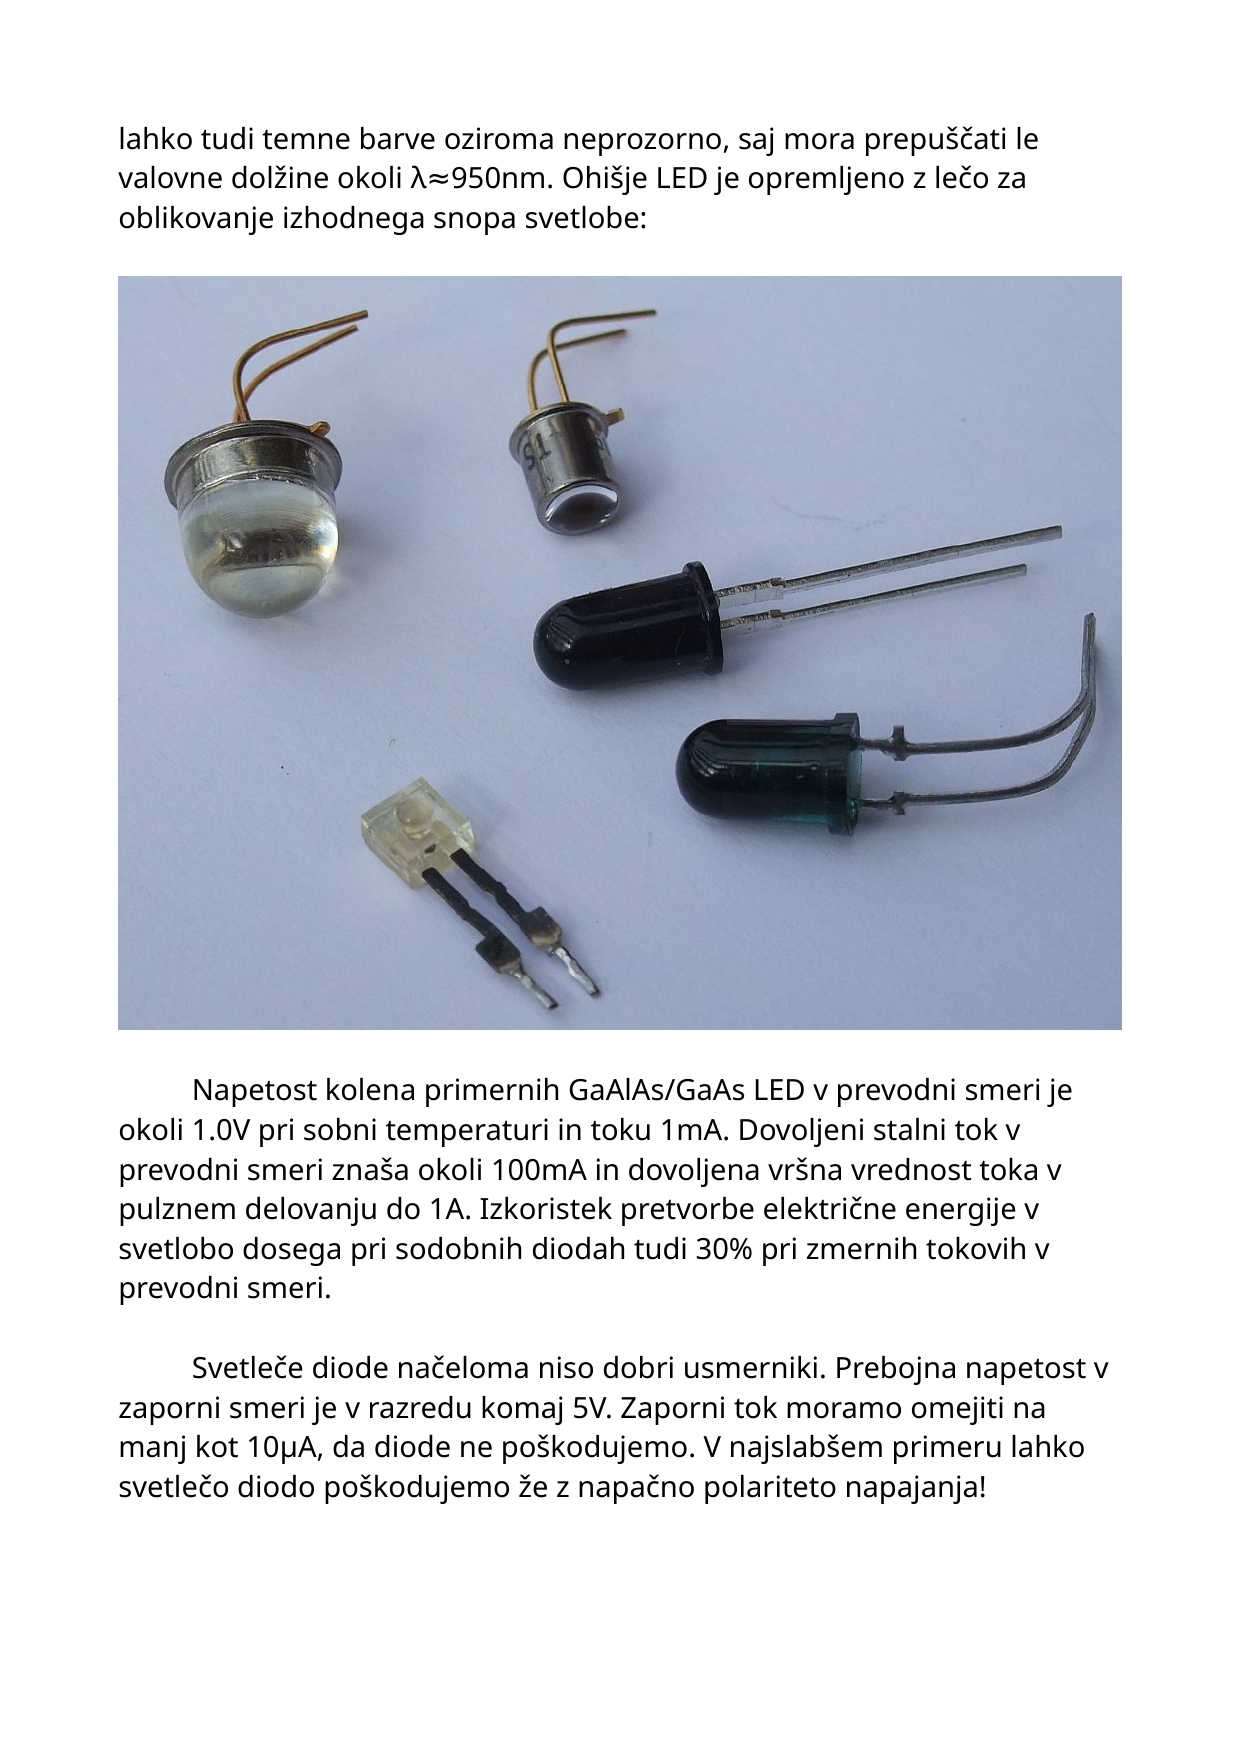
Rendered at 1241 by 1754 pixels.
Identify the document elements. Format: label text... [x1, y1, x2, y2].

text Napetost kolena primernih GaAlAs/GaAs LED v prevodni smeri je okoli 1.0V pri sobni temperaturi in toku 1mA. Dovoljeni stalni tok v prevodni smeri znaša okoli 100mA in dovoljena vršna vrednost toka v pulznem delovanju do 1A. Izkoristek pretvorbe električne energije v svetlobo dosega pri sodobnih diodah tudi 30% pri zmernih tokovih v prevodni smeri. [118, 1069, 1122, 1307]
text Svetleče diode načeloma niso dobri usmerniki. Prebojna napetost v zaporni smeri je v razredu komaj 5V. Zaporni tok moramo omejiti na manj kot 10μA, da diode ne poškodujemo. V najslabšem primeru lahko svetlečo diodo poškodujemo že z napačno polariteto napajanja! [118, 1347, 1122, 1506]
picture [118, 276, 1122, 1030]
text lahko tudi temne barve oziroma neprozorno, saj mora prepuščati le valovne dolžine okoli λ≈950nm. Ohišje LED je opremljeno z lečo za oblikovanje izhodnega snopa svetlobe: [118, 118, 1122, 237]
